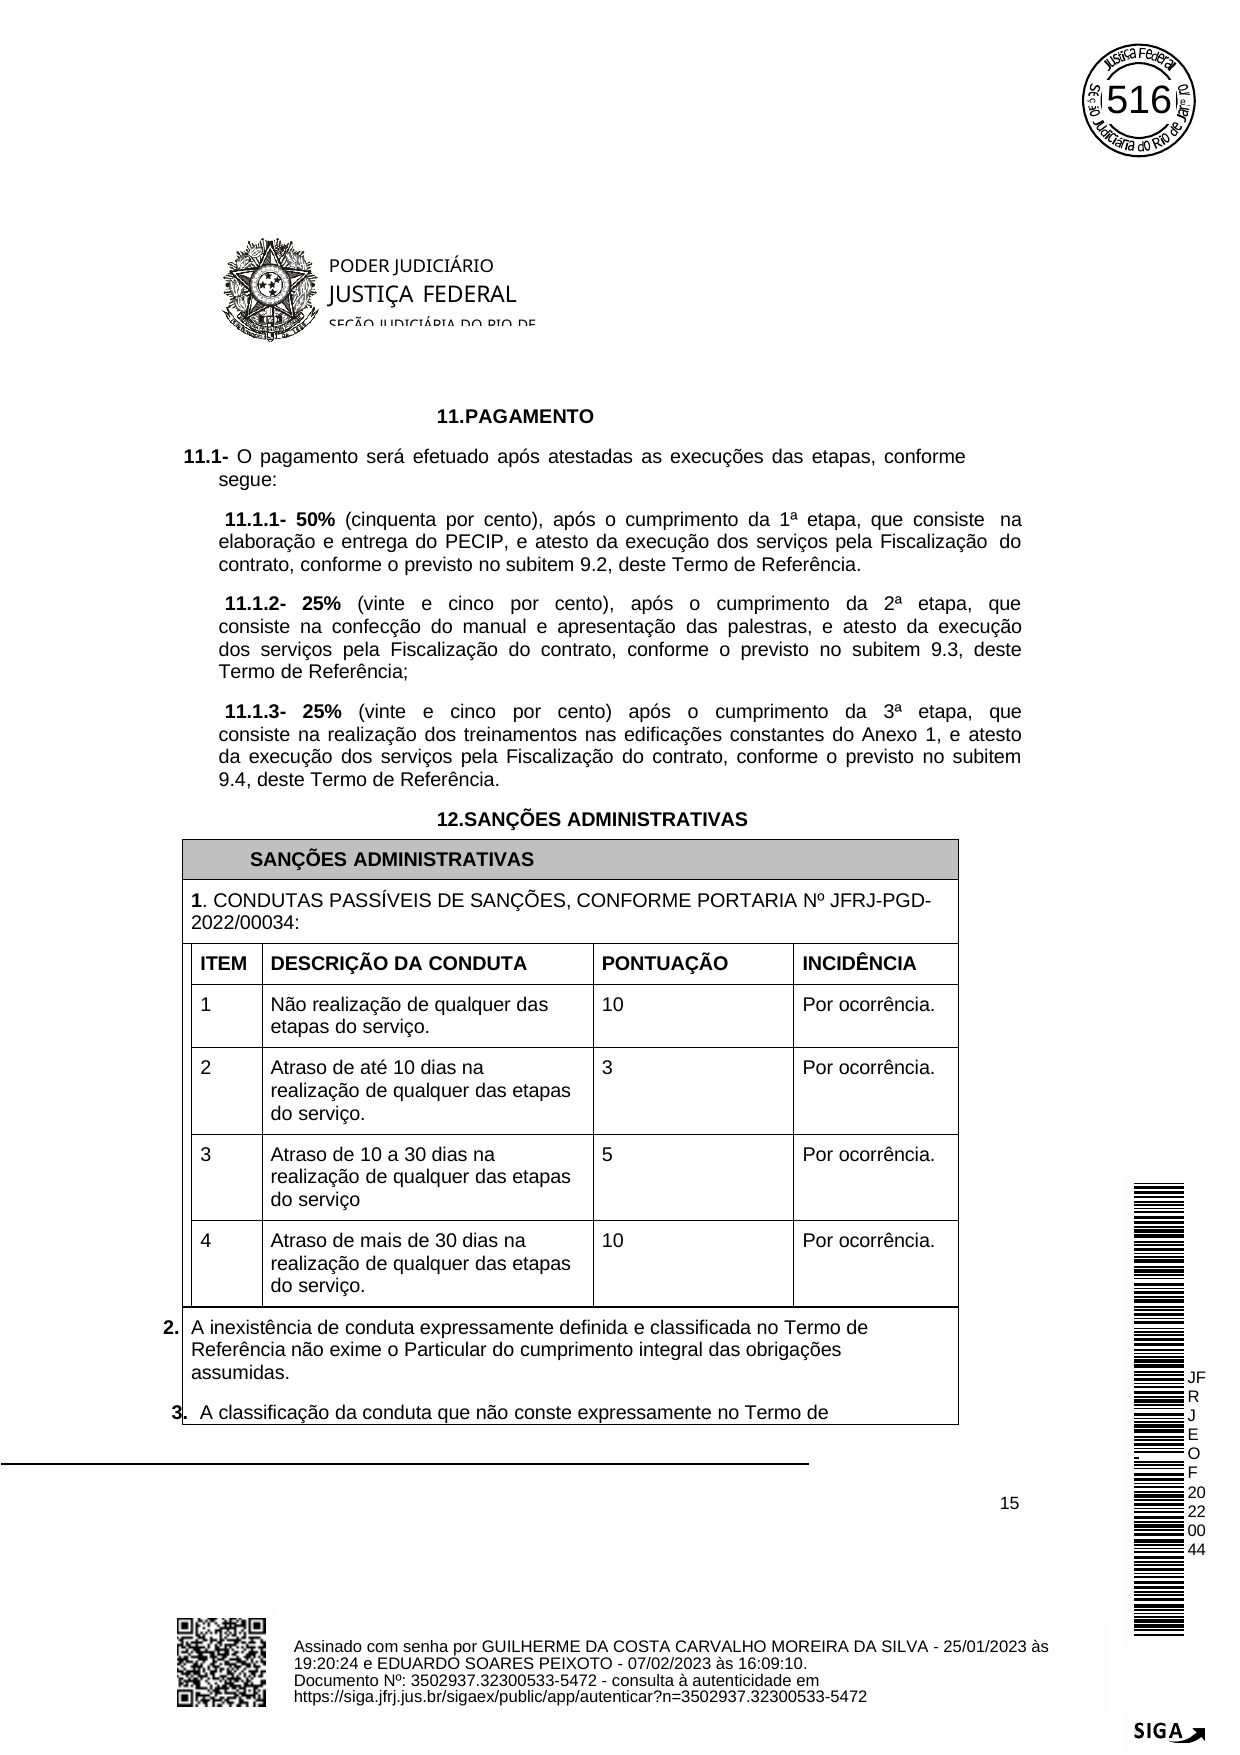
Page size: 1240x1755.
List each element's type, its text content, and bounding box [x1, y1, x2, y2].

table_cell 3 [594, 1048, 793, 1133]
table_cell Atraso de até 10 dias na realização de qualquer das etapas do serviço. [263, 1048, 593, 1133]
table_cell 10 [594, 985, 793, 1047]
table_cell [183, 1134, 191, 1220]
text 15 [0, 1493, 1019, 1513]
list - 50% (cinquenta por cento), após o cumprimento da 1ª etapa, que consiste na elaboração e entrega do PECIP, e atesto da execução dos serviços pela Fiscalização do contrato, conforme o previsto no subitem 9.2, deste Termo de Referência. [166, 508, 1022, 576]
table_cell [183, 944, 191, 983]
table_cell Atraso de mais de 30 dias na realização de qualquer das etapas do serviço. [263, 1221, 593, 1306]
table_cell 10 [594, 1221, 793, 1306]
table_cell Por ocorrência. [794, 1048, 958, 1133]
table_cell Atraso de 10 a 30 dias na realização de qualquer das etapas do serviço [263, 1135, 593, 1220]
text ç [1088, 98, 1099, 106]
text JFRJEOF202200442V03 [1187, 1368, 1206, 1558]
table_cell Por ocorrência. [794, 1221, 958, 1306]
list SANÇÕES ADMINISTRATIVAS [437, 808, 1239, 830]
table_cell 2 [192, 1048, 262, 1133]
table_cell 3 [192, 1135, 262, 1220]
table_cell Não realização de qualquer das etapas do serviço. [263, 985, 593, 1047]
table_cell INCIDÊNCIA [794, 944, 958, 983]
table_cell 4 [192, 1221, 262, 1306]
list - O pagamento será efetuado após atestadas as execuções das etapas, conforme segue: [183, 445, 1022, 491]
list - 25% (vinte e cinco por cento) após o cumprimento da 3ª etapa, que consiste na realização dos treinamentos nas edificações constantes do Anexo 1, e atesto da execução dos serviços pela Fiscalização do contrato, conforme o previsto no subitem 9.4, deste Termo de Referência. [166, 700, 1022, 791]
table_cell Por ocorrência. [794, 1135, 958, 1220]
table_cell ITEM [192, 944, 262, 983]
table_cell 5 [594, 1135, 793, 1220]
table_cell [183, 1220, 191, 1306]
table_cell 1 [192, 985, 262, 1047]
table_cell 1. CONDUTAS PASSÍVEIS DE SANÇÕES, CONFORME PORTARIA Nº JFRJ-PGD- 2022/00034: [183, 880, 958, 943]
table_cell PONTUAÇÃO [594, 944, 793, 983]
table_cell A inexistência de conduta expressamente definida e classificada no Termo de Referência não exime o Particular do cumprimento integral das obrigações assumidas. A classificação da conduta que não conste expressamente no Termo de [183, 1308, 958, 1424]
table_cell DESCRIÇÃO DA CONDUTA [263, 944, 593, 983]
table_cell [183, 1047, 191, 1133]
list - 25% (vinte e cinco por cento), após o cumprimento da 2ª etapa, que consiste na confecção do manual e apresentação das palestras, e atesto da execução dos serviços pela Fiscalização do contrato, conforme o previsto no subitem 9.3, deste Termo de Referência; [166, 592, 1022, 683]
list PAGAMENTO [437, 405, 1239, 428]
table_cell [183, 984, 191, 1047]
table_cell Por ocorrência. [794, 985, 958, 1047]
table_header SANÇÕES ADMINISTRATIVAS [183, 840, 958, 879]
text e [1180, 96, 1192, 105]
